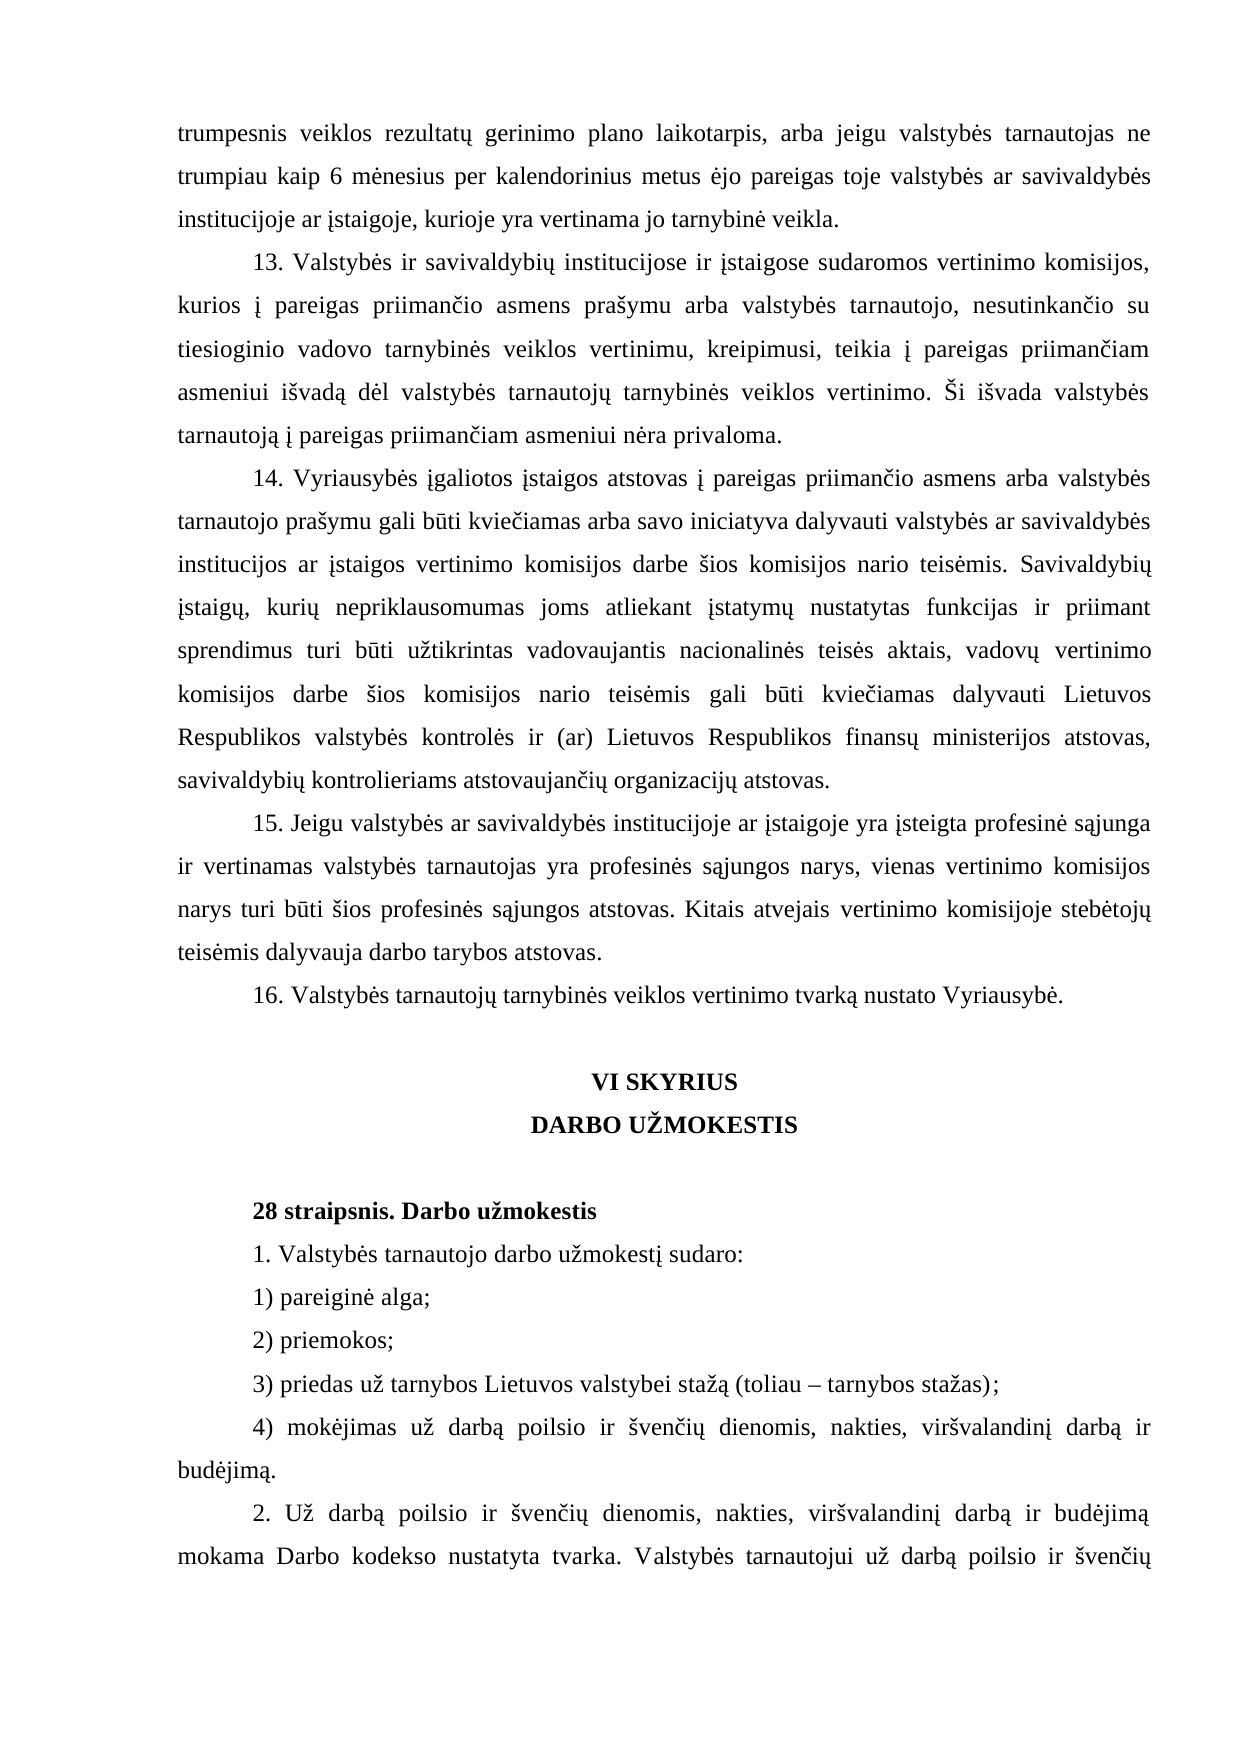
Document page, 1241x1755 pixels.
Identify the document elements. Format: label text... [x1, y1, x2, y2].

text 14. Vyriausybės įgaliotos įstaigos atstovas į pareigas priimančio asmens arba valstybės tarnautojo prašymu gali būti kviečiamas arba savo iniciatyva dalyvauti valstybės ar savivaldybės institucijos ar įstaigos vertinimo komisijos darbe šios komisijos nario teisėmis. Savivaldybių įstaigų, kurių nepriklausomumas joms atliekant įstatymų nustatytas funkcijas ir priimant sprendimus turi būti užtikrintas vadovaujantis nacionalinės teisės aktais, vadovų vertinimo komisijos darbe šios komisijos nario teisėmis gali būti kviečiamas dalyvauti Lietuvos Respublikos valstybės kontrolės ir (ar) Lietuvos Respublikos finansų ministerijos atstovas, savivaldybių kontrolieriams atstovaujančių organizacijų atstovas. [177, 463, 1152, 794]
text 1) pareiginė alga; [177, 1282, 1152, 1311]
text DARBO UŽMOKESTIS [177, 1110, 1152, 1139]
text 28 straipsnis. Darbo užmokestis [177, 1196, 1152, 1225]
text 3) priedas už tarnybos Lietuvos valstybei stažą (toliau – tarnybos stažas); [177, 1369, 1152, 1397]
text VI SKYRIUS [177, 1067, 1152, 1096]
text trumpesnis veiklos rezultatų gerinimo plano laikotarpis, arba jeigu valstybės tarnautojas ne trumpiau kaip 6 mėnesius per kalendorinius metus ėjo pareigas toje valstybės ar savivaldybės institucijoje ar įstaigoje, kurioje yra vertinama jo tarnybinė veikla. [177, 118, 1152, 233]
text 13. Valstybės ir savivaldybių institucijose ir įstaigose sudaromos vertinimo komisijos, kurios į pareigas priimančio asmens prašymu arba valstybės tarnautojo, nesutinkančio su tiesioginio vadovo tarnybinės veiklos vertinimu, kreipimusi, teikia į pareigas priimančiam asmeniui išvadą dėl valstybės tarnautojų tarnybinės veiklos vertinimo. Ši išvada valstybės tarnautoją į pareigas priimančiam asmeniui nėra privaloma. [177, 247, 1152, 449]
text 16. Valstybės tarnautojų tarnybinės veiklos vertinimo tvarką nustato Vyriausybė. [177, 981, 1152, 1009]
text 2. Už darbą poilsio ir švenčių dienomis, nakties, viršvalandinį darbą ir budėjimą mokama Darbo kodekso nustatyta tvarka. Valstybės tarnautojui už darbą poilsio ir švenčių [177, 1498, 1152, 1570]
text 1. Valstybės tarnautojo darbo užmokestį sudaro: [177, 1239, 1152, 1268]
text 4) mokėjimas už darbą poilsio ir švenčių dienomis, nakties, viršvalandinį darbą ir budėjimą. [177, 1412, 1152, 1484]
text 2) priemokos; [177, 1326, 1152, 1354]
text 15. Jeigu valstybės ar savivaldybės institucijoje ar įstaigoje yra įsteigta profesinė sąjunga ir vertinamas valstybės tarnautojas yra profesinės sąjungos narys, vienas vertinimo komisijos narys turi būti šios profesinės sąjungos atstovas. Kitais atvejais vertinimo komisijoje stebėtojų teisėmis dalyvauja darbo tarybos atstovas. [177, 808, 1152, 966]
